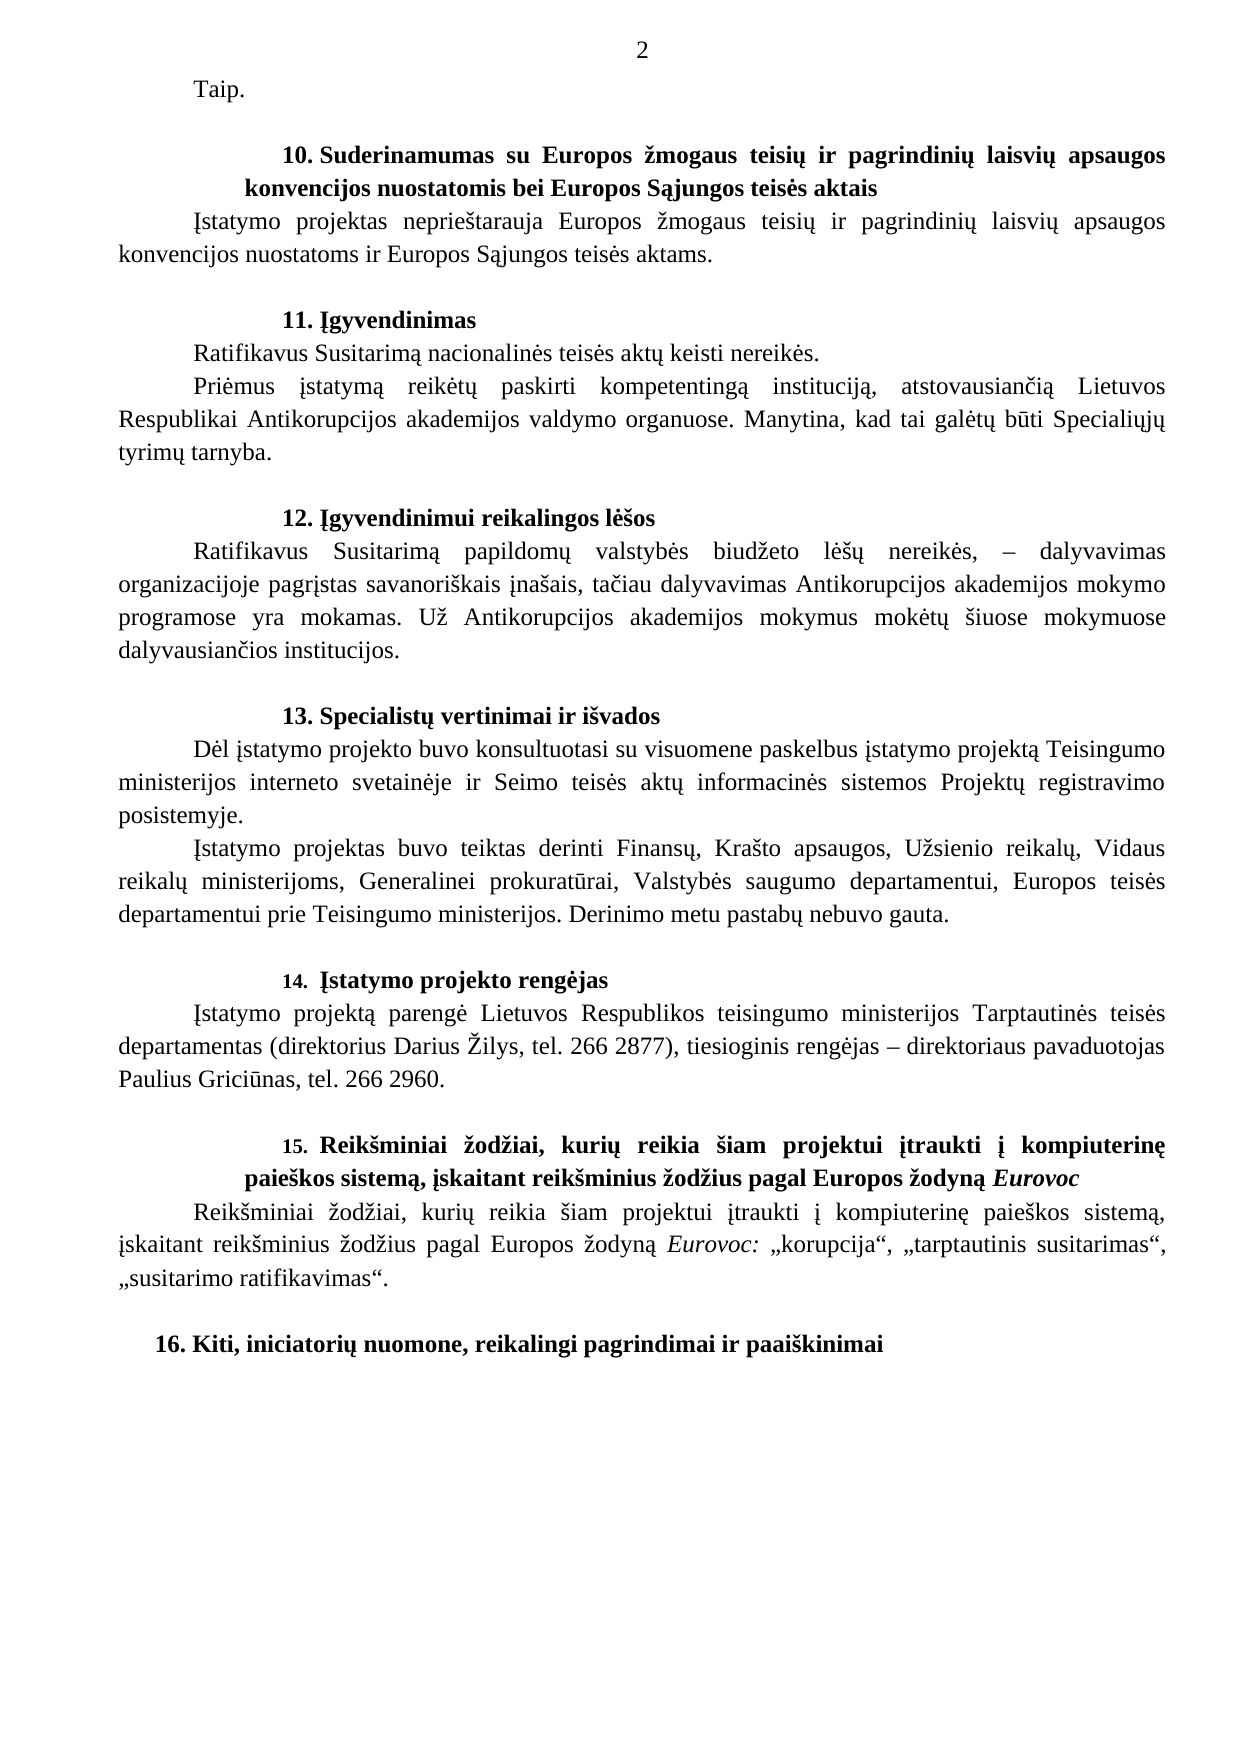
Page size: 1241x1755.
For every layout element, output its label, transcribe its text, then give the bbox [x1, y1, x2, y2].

list Įstatymo projekto rengėjas [207, 965, 1167, 994]
text Priėmus įstatymą reikėtų paskirti kompetentingą instituciją, atstovausiančią Lietuvos Respublikai Antikorupcijos akademijos valdymo organuose. Manytina, kad tai galėtų būti Specialiųjų tyrimų tarnyba. [118, 371, 1167, 466]
list Įgyvendinimui reikalingos lėšos [207, 503, 1167, 532]
list Reikšminiai žodžiai, kurių reikia šiam projektui įtraukti į kompiuterinę paieškos sistemą, įskaitant reikšminius žodžius pagal Europos žodyną Eurovoc [207, 1131, 1167, 1192]
text Taip. [192, 74, 1167, 103]
text Įstatymo projektą parengė Lietuvos Respublikos teisingumo ministerijos Tarptautinės teisės departamentas (direktorius Darius Žilys, tel. 266 2877), tiesioginis rengėjas – direktoriaus pavaduotojas Paulius Griciūnas, tel. 266 2960. [118, 998, 1167, 1093]
text Įstatymo projektas neprieštarauja Europos žmogaus teisių ir pagrindinių laisvių apsaugos konvencijos nuostatoms ir Europos Sąjungos teisės aktams. [118, 206, 1167, 268]
text Įstatymo projektas buvo teiktas derinti Finansų, Krašto apsaugos, Užsienio reikalų, Vidaus reikalų ministerijoms, Generalinei prokuratūrai, Valstybės saugumo departamentui, Europos teisės departamentui prie Teisingumo ministerijos. Derinimo metu pastabų nebuvo gauta. [118, 833, 1167, 928]
list Specialistų vertinimai ir išvados [207, 701, 1167, 730]
list Įgyvendinimas [207, 305, 1167, 334]
text Ratifikavus Susitarimą papildomų valstybės biudžeto lėšų nereikės, – dalyvavimas organizacijoje pagrįstas savanoriškais įnašais, tačiau dalyvavimas Antikorupcijos akademijos mokymo programose yra mokamas. Už Antikorupcijos akademijos mokymus mokėtų šiuose mokymuose dalyvausiančios institucijos. [118, 536, 1167, 664]
list Suderinamumas su Europos žmogaus teisių ir pagrindinių laisvių apsaugos konvencijos nuostatomis bei Europos Sąjungos teisės aktais [207, 140, 1167, 202]
text Reikšminiai žodžiai, kurių reikia šiam projektui įtraukti į kompiuterinę paieškos sistemą, įskaitant reikšminius žodžius pagal Europos žodyną Eurovoc: „korupcija“, „tarptautinis susitarimas“, „susitarimo ratifikavimas“. [118, 1197, 1167, 1291]
text Dėl įstatymo projekto buvo konsultuotasi su visuomene paskelbus įstatymo projektą Teisingumo ministerijos interneto svetainėje ir Seimo teisės aktų informacinės sistemos Projektų registravimo posistemyje. [118, 734, 1167, 829]
text Ratifikavus Susitarimą nacionalinės teisės aktų keisti nereikės. [118, 338, 1167, 367]
list Kiti, iniciatorių nuomone, reikalingi pagrindimai ir paaiškinimai [154, 1329, 1167, 1357]
